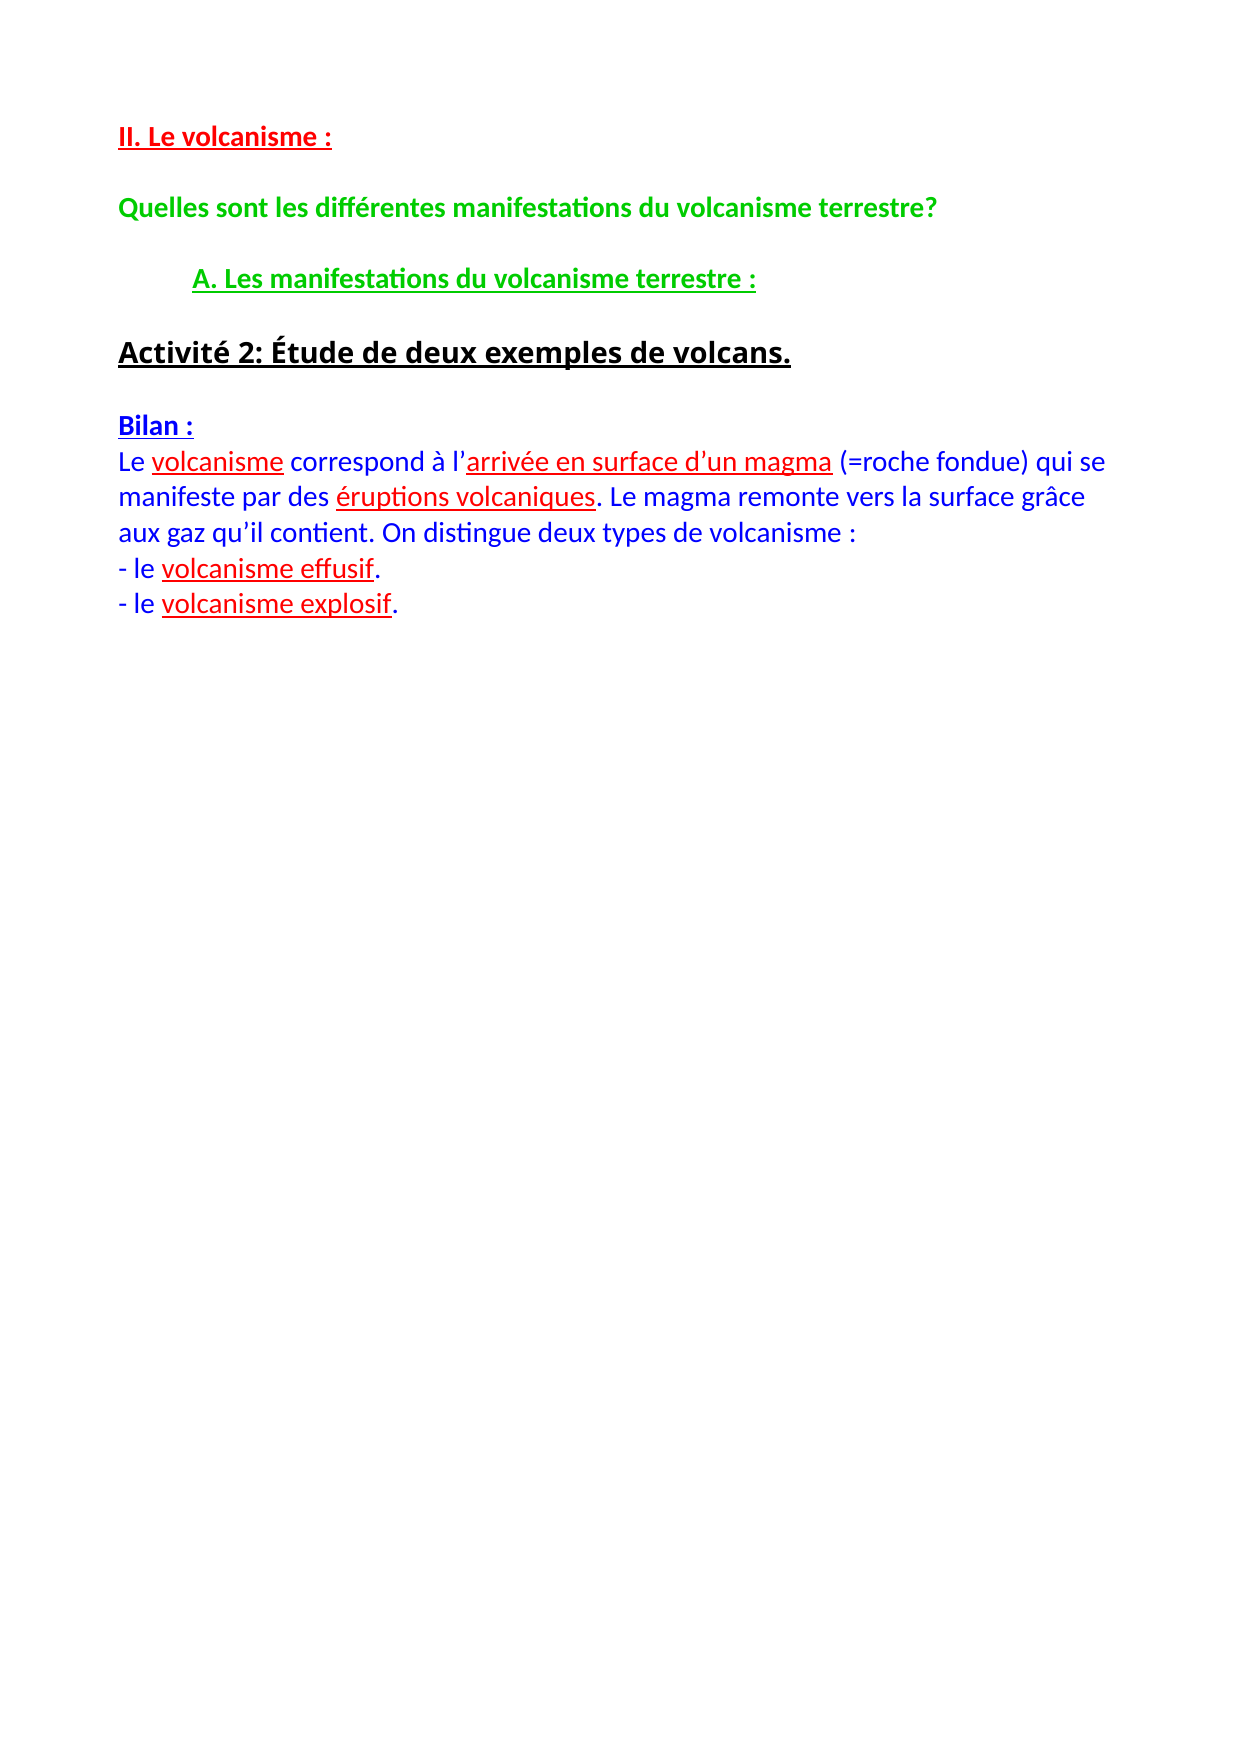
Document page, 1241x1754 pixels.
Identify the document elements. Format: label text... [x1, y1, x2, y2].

text II. Le volcanisme : [118, 118, 1122, 154]
text - le volcanisme explosif. [118, 585, 1122, 621]
text - le volcanisme effusif. [118, 550, 1122, 585]
text Activité 2: Étude de deux exemples de volcans. [118, 332, 1122, 372]
text Bilan : [118, 407, 1122, 443]
text Quelles sont les différentes manifestations du volcanisme terrestre? [118, 189, 1122, 225]
text Le volcanisme correspond à l’arrivée en surface d’un magma (=roche fondue) qui se manifeste par des éruptions volcaniques. Le magma remonte vers la surface grâce aux gaz qu’il contient. On distingue deux types de volcanisme : [118, 443, 1122, 550]
text A. Les manifestations du volcanisme terrestre : [118, 261, 1122, 296]
